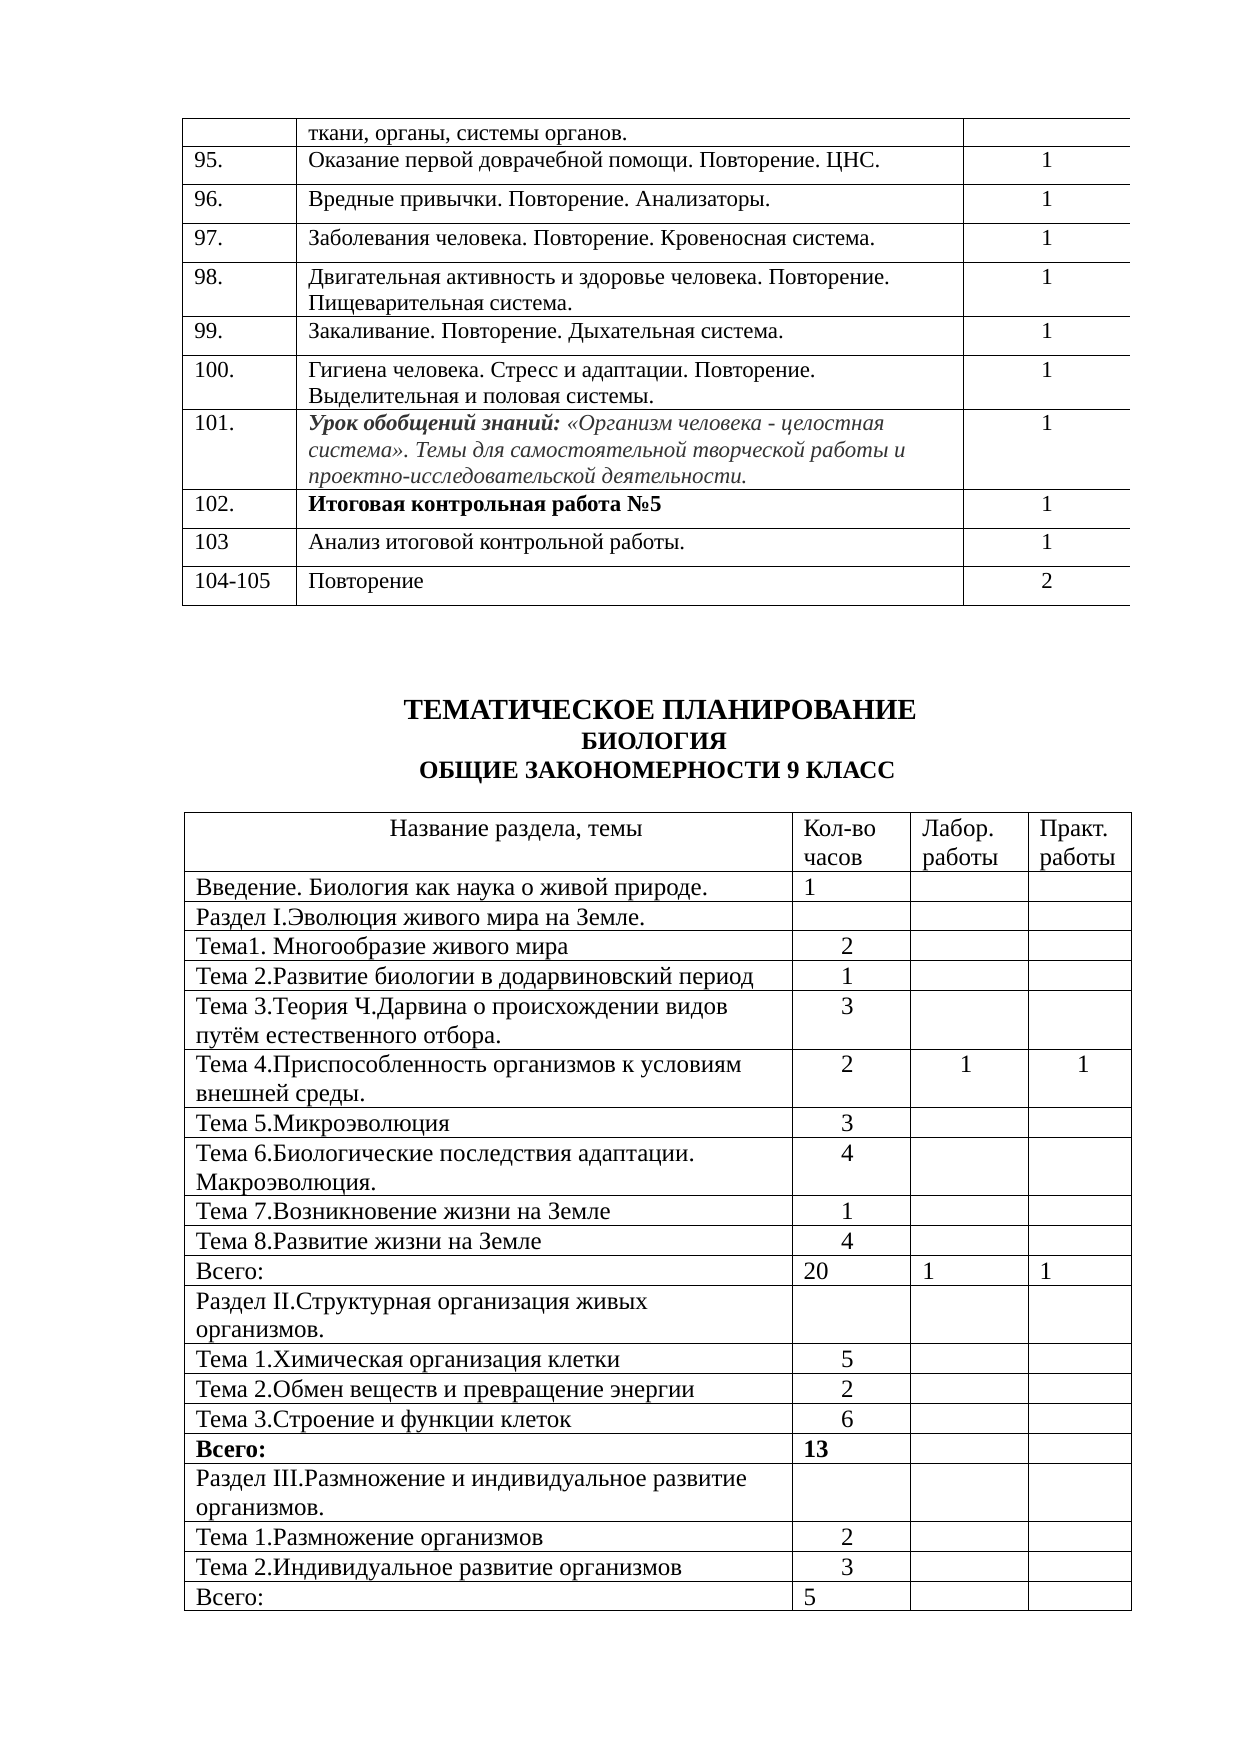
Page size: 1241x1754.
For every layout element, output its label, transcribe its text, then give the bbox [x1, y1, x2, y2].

table_cell Введение. Биология как наука о живой природе. [185, 872, 792, 901]
table_cell 4 [793, 1226, 910, 1255]
table_cell [1029, 1344, 1131, 1373]
table_cell [911, 1582, 1028, 1610]
table_cell Тема 8.Развитие жизни на Земле [185, 1226, 792, 1255]
table_cell [1029, 961, 1131, 990]
table_cell Раздел III.Размножение и индивидуальное развитие организмов. [185, 1464, 792, 1521]
table_cell [911, 931, 1028, 960]
table_cell [1029, 1138, 1131, 1195]
table_cell [793, 1286, 910, 1343]
table_cell 103 [183, 529, 296, 566]
table_cell 96. [183, 185, 296, 223]
table_cell 3 [793, 991, 910, 1048]
table_cell [911, 1464, 1028, 1521]
table_cell Тема 1.Химическая организация клетки [185, 1344, 792, 1373]
table_cell [911, 1226, 1028, 1255]
table_cell [1029, 931, 1131, 960]
table_cell 4 [793, 1138, 910, 1195]
table_cell 1 [964, 263, 1130, 316]
table_cell [1029, 1552, 1131, 1581]
table_cell 6 [793, 1404, 910, 1433]
table_cell [911, 961, 1028, 990]
text БИОЛОГИЯ [184, 726, 1130, 755]
table_cell [911, 1196, 1028, 1225]
table_cell 1 [964, 410, 1130, 488]
table_cell 1 [964, 317, 1130, 355]
table_cell [911, 1138, 1028, 1195]
table_cell Всего: [185, 1256, 792, 1285]
table_cell 2 [793, 1522, 910, 1551]
table_cell Повторение [297, 567, 963, 605]
table_cell 1 [964, 147, 1130, 184]
table_cell 2 [793, 1050, 910, 1107]
table_cell Тема1. Многообразие живого мира [185, 931, 792, 960]
table_cell [911, 991, 1028, 1048]
table_cell 2 [964, 567, 1130, 605]
table_header Кол-во часов [793, 813, 910, 871]
table_cell Гигиена человека. Стресс и адаптации. Повторение. Выделительная и половая системы. [297, 356, 963, 408]
table_cell 1 [911, 1050, 1028, 1107]
table_cell [1029, 1582, 1131, 1610]
table_cell [911, 1434, 1028, 1462]
table_header Название раздела, темы [185, 813, 792, 871]
table_cell 1 [793, 961, 910, 990]
table_cell Всего: [185, 1434, 792, 1462]
table_cell Тема 7.Возникновение жизни на Земле [185, 1196, 792, 1225]
table_cell 1 [911, 1256, 1028, 1285]
table_cell 1 [964, 356, 1130, 408]
table_cell [793, 1464, 910, 1521]
table_cell Тема 2.Индивидуальное развитие организмов [185, 1552, 792, 1581]
table_cell 99. [183, 317, 296, 355]
table_cell 20 [793, 1256, 910, 1285]
table_cell 1 [964, 185, 1130, 223]
table_cell Тема 5.Микроэволюция [185, 1108, 792, 1137]
table_cell [1029, 991, 1131, 1048]
table_cell Урок обобщений знаний: «Организм человека - целостная система». Темы для самостоятельной творческой работы и проектно-исследовательской деятельности. [297, 410, 963, 488]
table_cell Оказание первой доврачебной помощи. Повторение. ЦНС. [297, 147, 963, 184]
table_cell 104-105 [183, 567, 296, 605]
table_cell 1 [1029, 1256, 1131, 1285]
table_cell [1029, 1464, 1131, 1521]
table_cell 95. [183, 147, 296, 184]
table_cell Раздел I.Эволюция живого мира на Земле. [185, 902, 792, 930]
table_cell [1029, 1286, 1131, 1343]
table_cell [1029, 902, 1131, 930]
table_cell [911, 1286, 1028, 1343]
table_cell [1029, 1374, 1131, 1403]
table_cell Итоговая контрольная работа №5 [297, 490, 963, 527]
table_cell Тема 3.Строение и функции клеток [185, 1404, 792, 1433]
table_cell [1029, 1434, 1131, 1462]
table_cell [911, 1344, 1028, 1373]
table_cell 98. [183, 263, 296, 316]
table_cell Анализ итоговой контрольной работы. [297, 529, 963, 566]
table_cell 2 [793, 1374, 910, 1403]
table_cell Тема 6.Биологические последствия адаптации. Макроэволюция. [185, 1138, 792, 1195]
table_cell ткани, органы, системы органов. [297, 119, 963, 146]
table_header Лабор. работы [911, 813, 1028, 871]
table_cell 101. [183, 410, 296, 488]
table_cell 1 [793, 872, 910, 901]
table_cell 5 [793, 1582, 910, 1610]
table_cell [911, 1374, 1028, 1403]
table_cell Тема 4.Приспособленность организмов к условиям внешней среды. [185, 1050, 792, 1107]
table_cell 1 [964, 490, 1130, 527]
table_cell 13 [793, 1434, 910, 1462]
table_cell [964, 119, 1130, 146]
table_cell [911, 1404, 1028, 1433]
table_cell 1 [964, 529, 1130, 566]
table_cell [911, 1522, 1028, 1551]
table_cell 100. [183, 356, 296, 408]
table_cell Тема 1.Размножение организмов [185, 1522, 792, 1551]
table_cell [1029, 1196, 1131, 1225]
table_cell [1029, 872, 1131, 901]
table_cell [1029, 1226, 1131, 1255]
table_cell Тема 2.Развитие биологии в додарвиновский период [185, 961, 792, 990]
table_cell Вредные привычки. Повторение. Анализаторы. [297, 185, 963, 223]
table_cell [911, 902, 1028, 930]
table_cell [1029, 1108, 1131, 1137]
text ОБЩИЕ ЗАКОНОМЕРНОСТИ 9 КЛАСС [184, 755, 1130, 783]
table_header Практ. работы [1029, 813, 1131, 871]
table_cell Тема 3.Теория Ч.Дарвина о происхождении видов путём естественного отбора. [185, 991, 792, 1048]
table_cell 3 [793, 1552, 910, 1581]
table_cell 2 [793, 931, 910, 960]
table_cell Всего: [185, 1582, 792, 1610]
table_cell 1 [793, 1196, 910, 1225]
table_cell Заболевания человека. Повторение. Кровеносная система. [297, 224, 963, 262]
table_cell Раздел II.Структурная организация живых организмов. [185, 1286, 792, 1343]
table_cell [1029, 1404, 1131, 1433]
table_cell 5 [793, 1344, 910, 1373]
table_cell 97. [183, 224, 296, 262]
text ТЕМАТИЧЕСКОЕ ПЛАНИРОВАНИЕ [184, 692, 1130, 726]
table_cell 3 [793, 1108, 910, 1137]
table_cell 1 [964, 224, 1130, 262]
table_cell [911, 872, 1028, 901]
table_cell Двигательная активность и здоровье человека. Повторение. Пищеварительная система. [297, 263, 963, 316]
table_cell [183, 119, 296, 146]
table_cell [793, 902, 910, 930]
table_cell 102. [183, 490, 296, 527]
table_cell [911, 1108, 1028, 1137]
table_cell Закаливание. Повторение. Дыхательная система. [297, 317, 963, 355]
table_cell Тема 2.Обмен веществ и превращение энергии [185, 1374, 792, 1403]
table_cell [1029, 1522, 1131, 1551]
table_cell [911, 1552, 1028, 1581]
table_cell 1 [1029, 1050, 1131, 1107]
